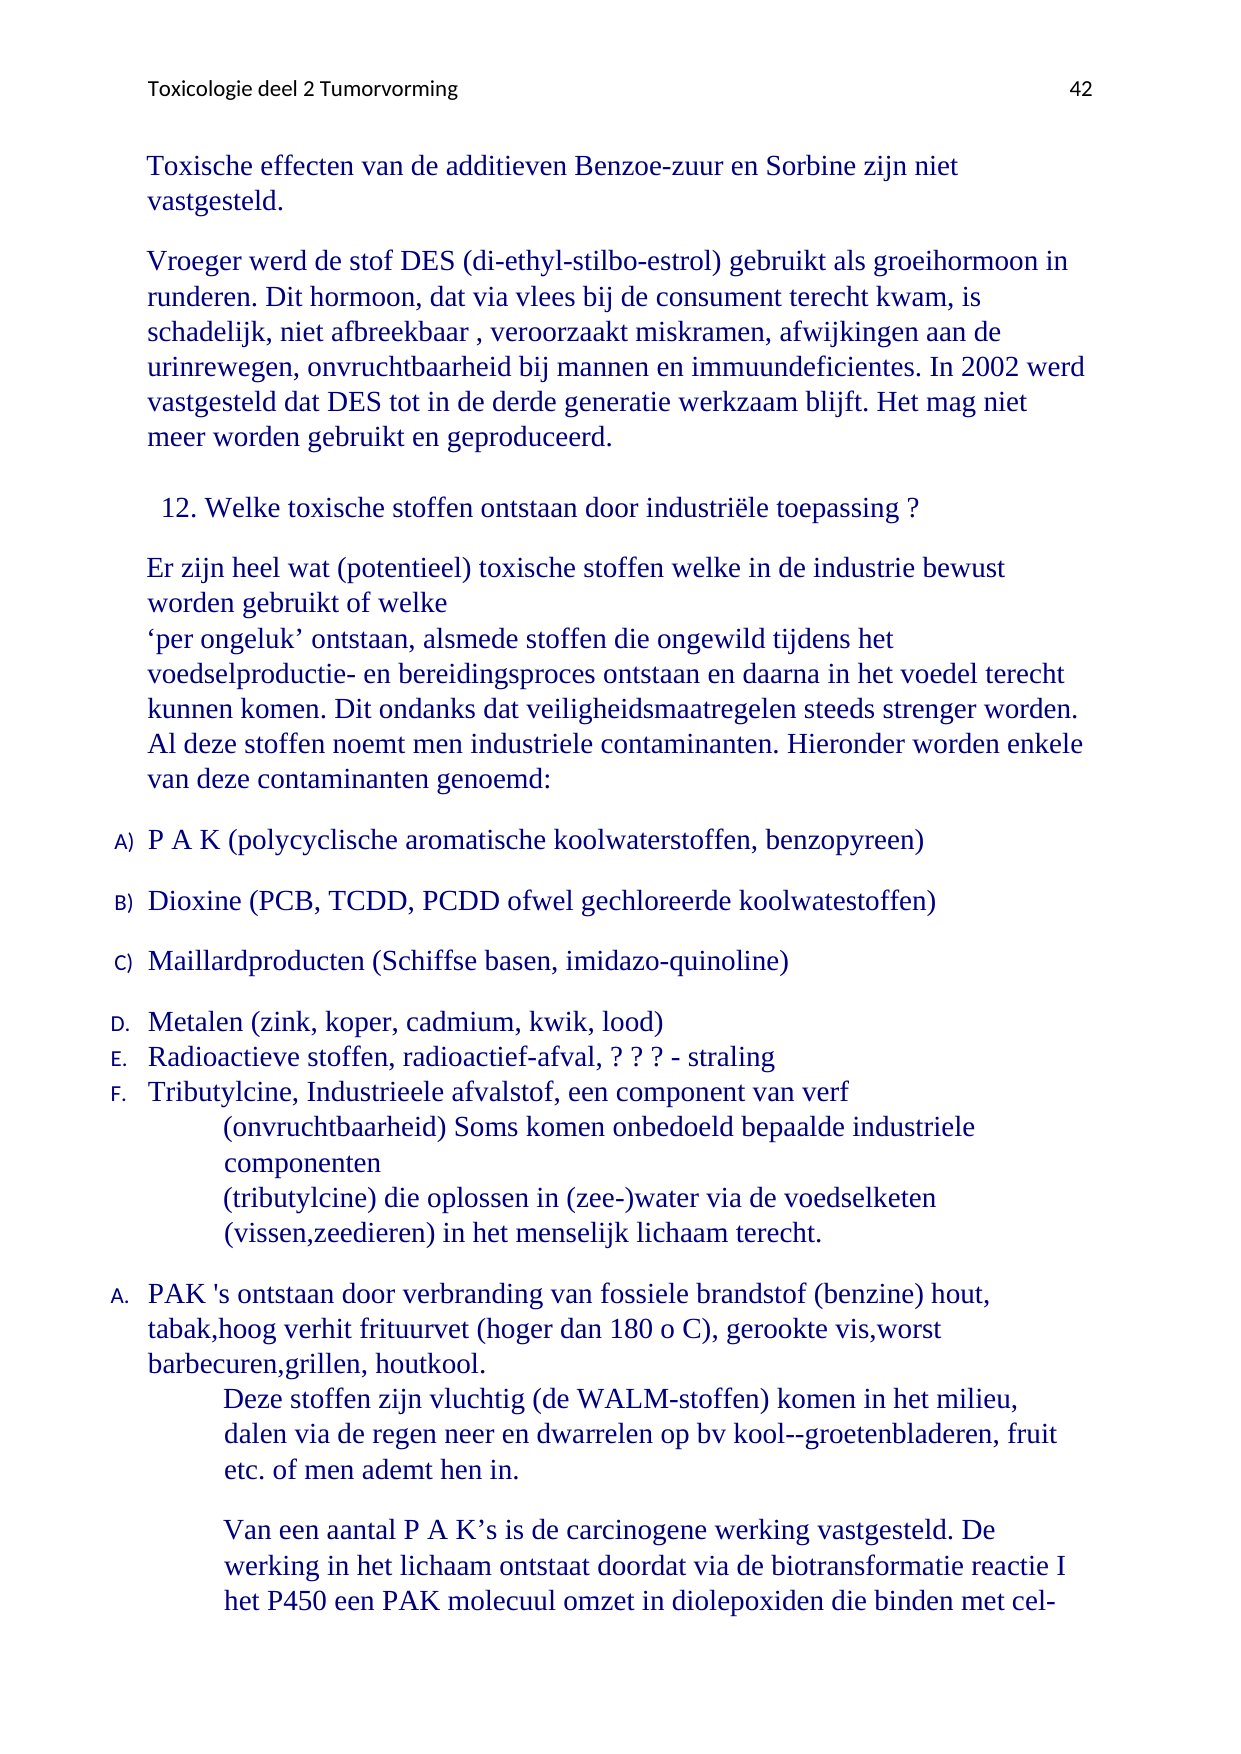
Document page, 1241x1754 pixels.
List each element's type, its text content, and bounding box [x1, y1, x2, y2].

list Radioactieve stoffen, radioactief-afval, ? ? ? - straling [110, 1039, 1089, 1073]
text (tributylcine) die oplossen in (zee-)water via de voedselketen (vissen,zeedieren) in het menselijk lichaam terecht. [223, 1180, 1088, 1249]
text Toxische effecten van de additieven Benzoe-zuur en Sorbine zijn niet vastgesteld. [146, 148, 1088, 216]
text (onvruchtbaarheid) Soms komen onbedoeld bepaalde industriele componenten [223, 1109, 1088, 1178]
text Van een aantal P A K’s is de carcinogene werking vastgesteld. De werking in het lichaam ontstaat doordat via de biotransformatie reactie I het P450 een PAK molecuul omzet in diolepoxiden die binden met cel- [223, 1512, 1088, 1616]
list Tributylcine, Industrieele afvalstof, een component van verf [110, 1074, 1089, 1108]
text ‘per ongeluk’ ontstaan, alsmede stoffen die ongewild tijdens het voedselproductie- en bereidingsproces ontstaan en daarna in het voedel terecht kunnen komen. Dit ondanks dat veiligheidsmaatregelen steeds strenger worden. Al deze stoffen noemt men industriele contaminanten. Hieronder worden enkele van deze contaminanten genoemd: [146, 621, 1088, 795]
text 12. Welke toxische stoffen ontstaan door industriële toepassing ? [146, 490, 1089, 523]
list P A K (polycyclische aromatische koolwaterstoffen, benzopyreen) [114, 822, 1089, 856]
text Deze stoffen zijn vluchtig (de WALM-stoffen) komen in het milieu, dalen via de regen neer en dwarrelen op bv kool--groetenbladeren, fruit etc. of men ademt hen in. [223, 1381, 1088, 1485]
list Dioxine (PCB, TCDD, PCDD ofwel gechloreerde koolwatestoffen) [114, 883, 1089, 916]
list Maillardproducten (Schiffse basen, imidazo-quinoline) [114, 943, 1089, 977]
text Er zijn heel wat (potentieel) toxische stoffen welke in de industrie bewust worden gebruikt of welke [146, 550, 1088, 619]
list PAK 's ontstaan door verbranding van fossiele brandstof (benzine) hout, tabak,hoog verhit frituurvet (hoger dan 180 o C), gerookte vis,worst barbecuren,grillen, houtkool. [110, 1276, 1088, 1380]
text Vroeger werd de stof DES (di-ethyl-stilbo-estrol) gebruikt als groeihormoon in runderen. Dit hormoon, dat via vlees bij de consument terecht kwam, is schadelijk, niet afbreekbaar , veroorzaakt miskramen, afwijkingen aan de urinrewegen, onvruchtbaarheid bij mannen en immuundeficientes. In 2002 werd vastgesteld dat DES tot in de derde generatie werkzaam blijft. Het mag niet meer worden gebruikt en geproduceerd. [146, 243, 1088, 453]
list Metalen (zink, koper, cadmium, kwik, lood) [110, 1004, 1089, 1037]
